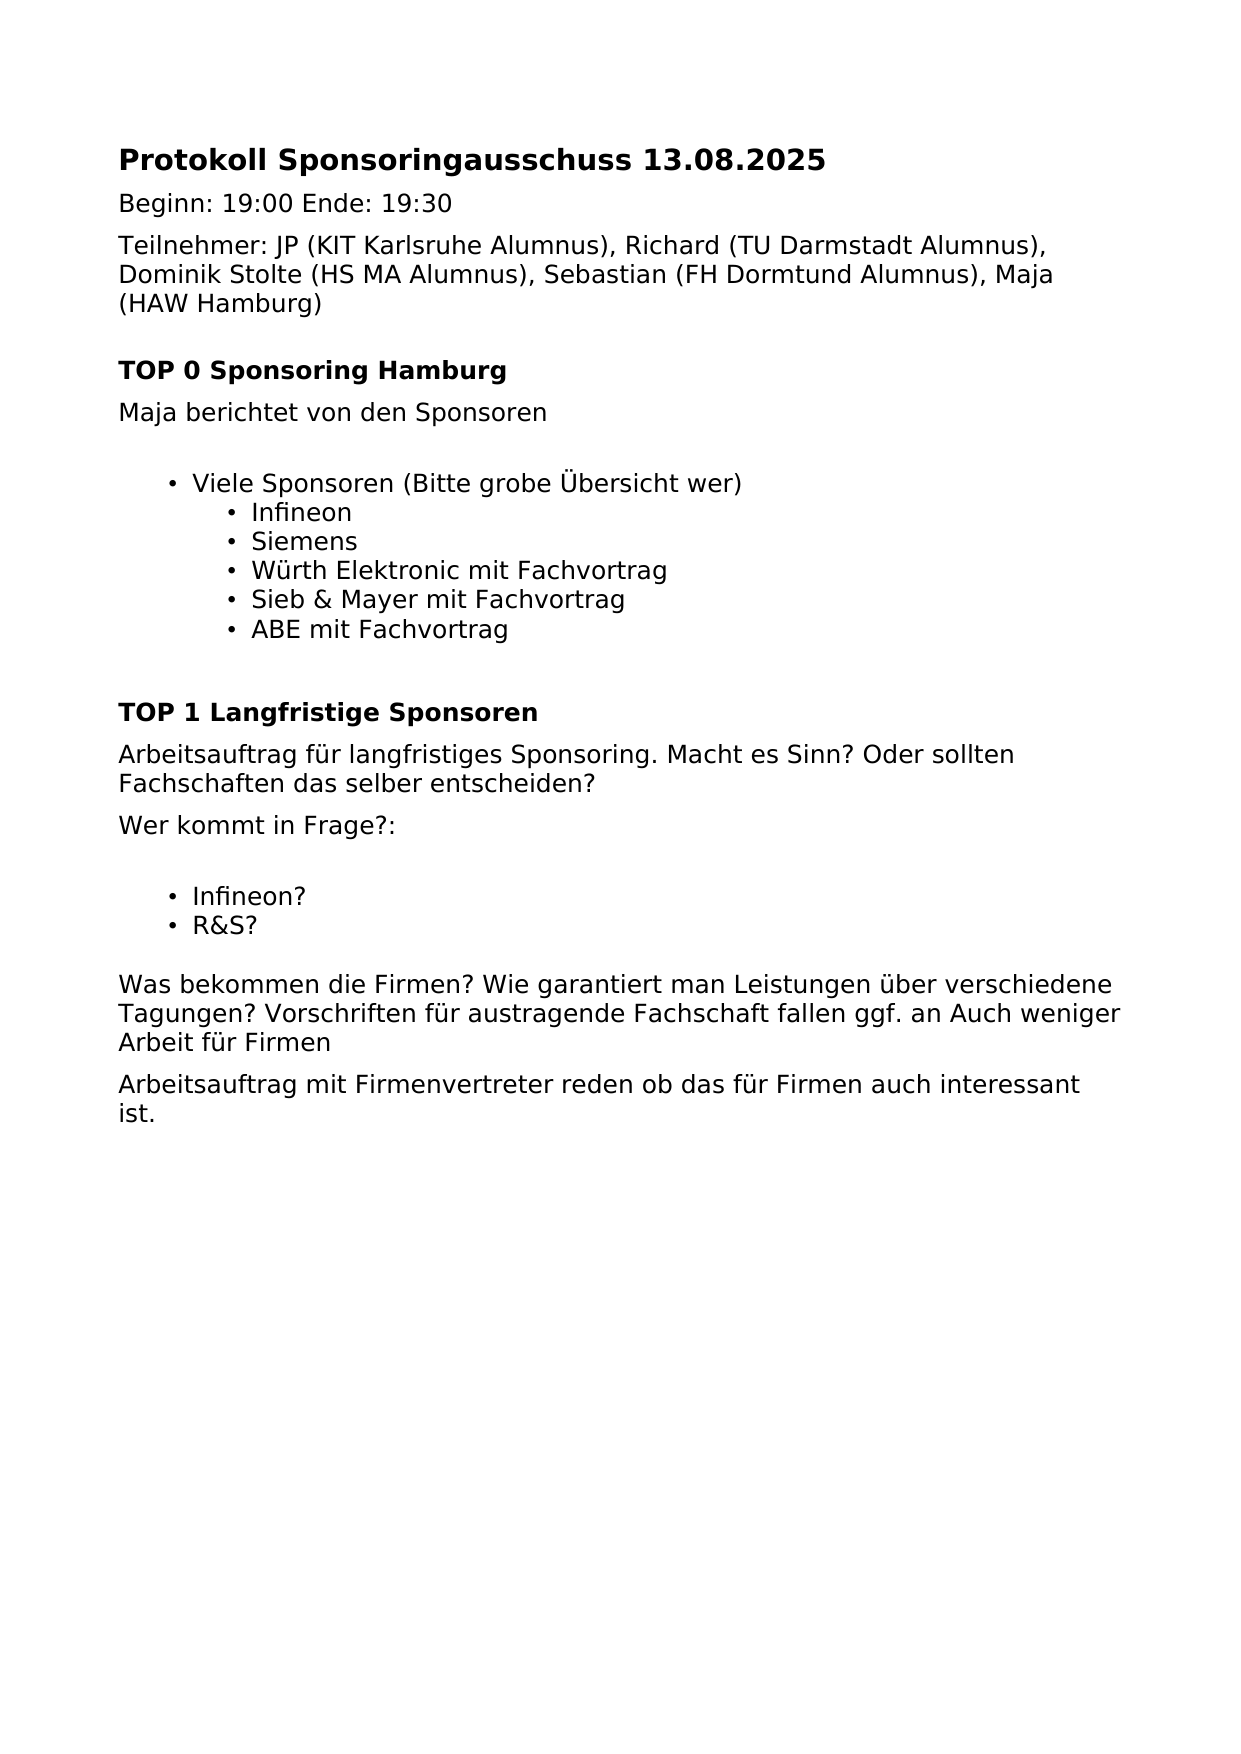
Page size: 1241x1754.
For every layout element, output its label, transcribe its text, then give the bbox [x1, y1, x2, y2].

list Siemens [236, 527, 1122, 557]
list Infineon [236, 498, 1122, 527]
text Arbeitsauftrag mit Firmenvertreter reden ob das für Firmen auch interessant ist. [118, 1070, 1122, 1128]
subtitle TOP 1 Langfristige Sponsoren [118, 698, 1122, 728]
subtitle Protokoll Sponsoringausschuss 13.08.2025 [118, 143, 1122, 177]
list R&S? [177, 911, 1122, 941]
list Würth Elektronic mit Fachvortrag [236, 557, 1122, 586]
subtitle TOP 0 Sponsoring Hamburg [118, 356, 1122, 385]
text Arbeitsauftrag für langfristiges Sponsoring. Macht es Sinn? Oder sollten Fachschaften das selber entscheiden? [118, 740, 1122, 798]
text Was bekommen die Firmen? Wie garantiert man Leistungen über verschiedene Tagungen? Vorschriften für austragende Fachschaft fallen ggf. an Auch weniger Arbeit für Firmen [118, 970, 1122, 1057]
text Wer kommt in Frage?: [118, 811, 1122, 840]
list Viele Sponsoren (Bitte grobe Übersicht wer) [177, 469, 1122, 498]
text Teilnehmer: JP (KIT Karlsruhe Alumnus), Richard (TU Darmstadt Alumnus), Dominik Stolte (HS MA Alumnus), Sebastian (FH Dormtund Alumnus), Maja (HAW Hamburg) [118, 231, 1122, 319]
text Maja berichtet von den Sponsoren [118, 398, 1122, 427]
list Infineon? [177, 882, 1122, 911]
text Beginn: 19:00 Ende: 19:30 [118, 189, 1122, 219]
list Sieb & Mayer mit Fachvortrag [236, 586, 1122, 615]
list ABE mit Fachvortrag [236, 615, 1122, 644]
